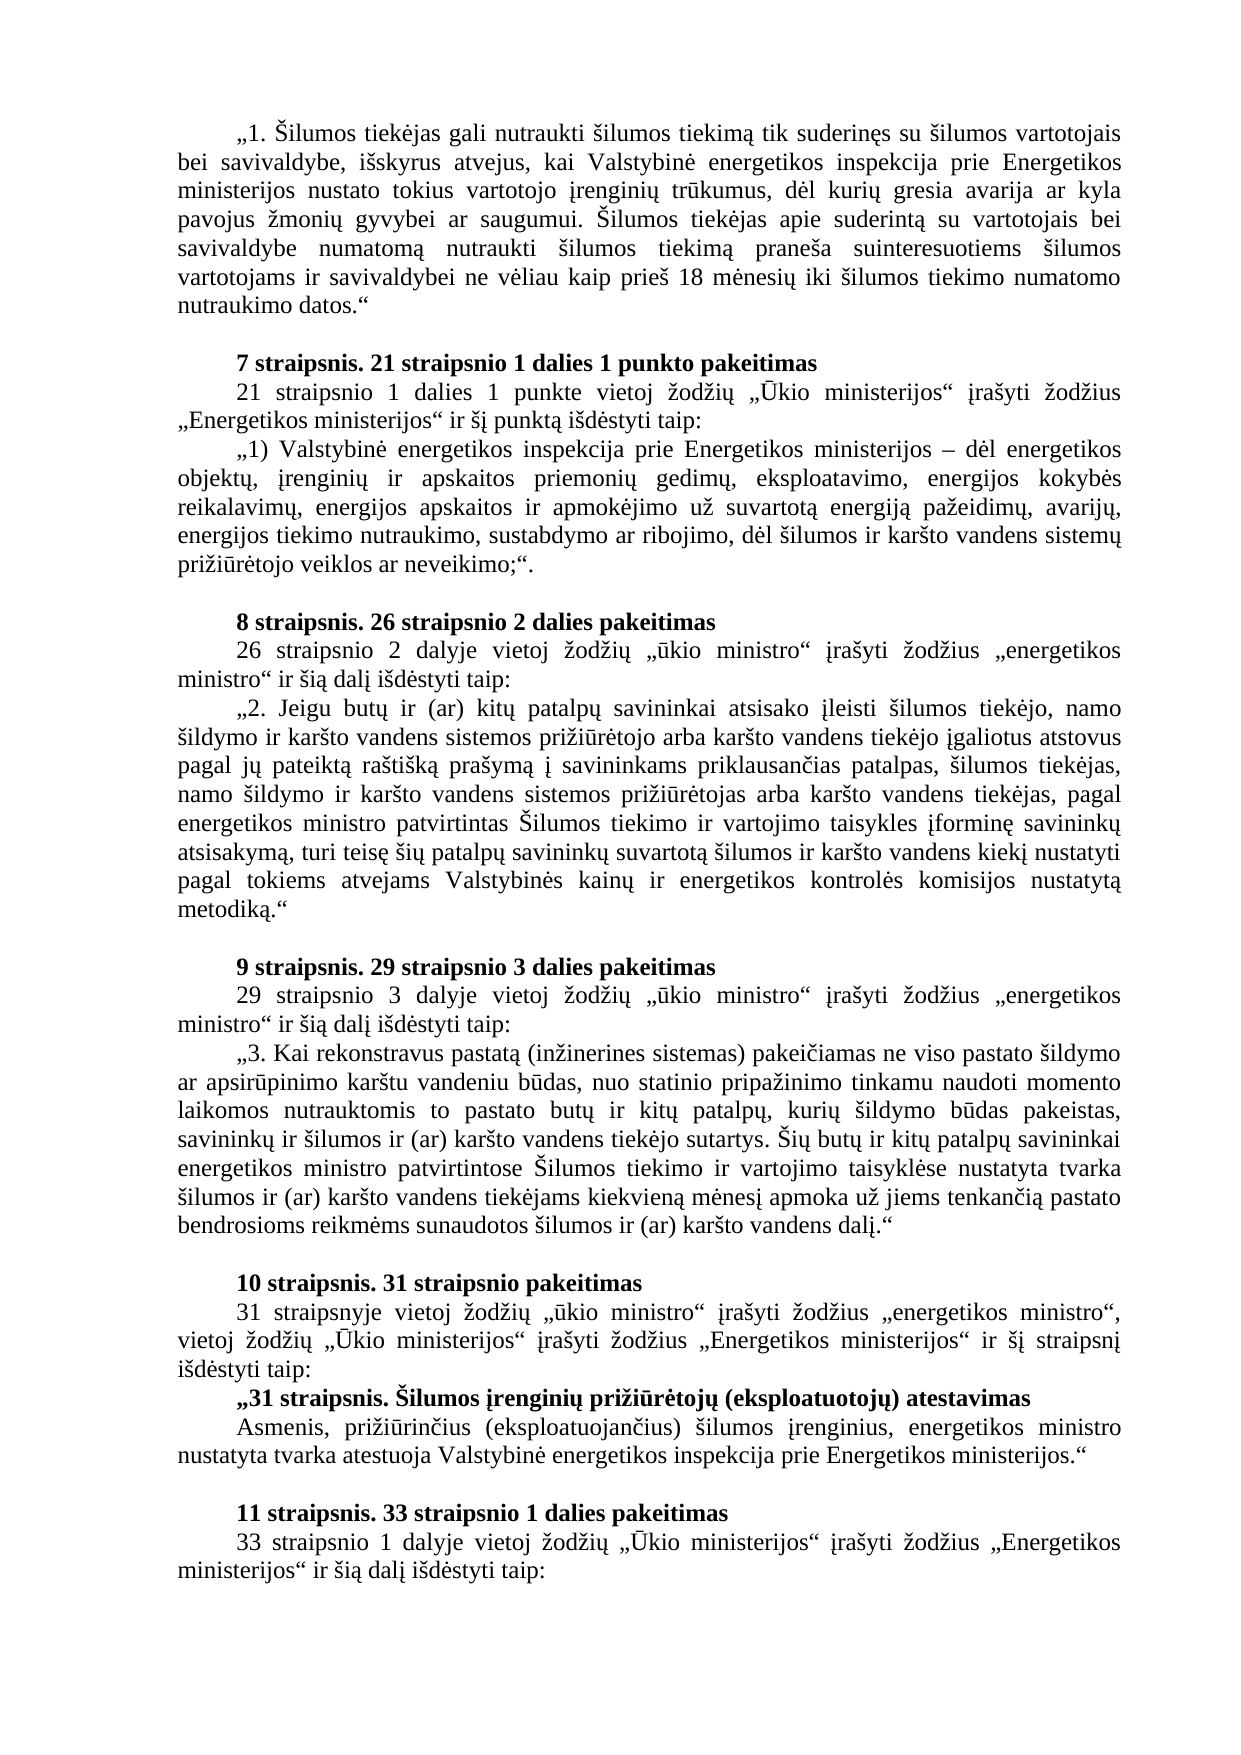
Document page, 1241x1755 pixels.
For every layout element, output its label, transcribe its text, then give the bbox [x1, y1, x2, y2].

text „2. Jeigu butų ir (ar) kitų patalpų savininkai atsisako įleisti šilumos tiekėjo, namo šildymo ir karšto vandens sistemos prižiūrėtojo arba karšto vandens tiekėjo įgaliotus atstovus pagal jų pateiktą raštišką prašymą į savininkams priklausančias patalpas, šilumos tiekėjas, namo šildymo ir karšto vandens sistemos prižiūrėtojas arba karšto vandens tiekėjas, pagal energetikos ministro patvirtintas Šilumos tiekimo ir vartojimo taisykles įforminę savininkų atsisakymą, turi teisę šių patalpų savininkų suvartotą šilumos ir karšto vandens kiekį nustatyti pagal tokiems atvejams Valstybinės kainų ir energetikos kontrolės komisijos nustatytą metodiką.“ [177, 693, 1122, 923]
text 29 straipsnio 3 dalyje vietoj žodžių „ūkio ministro“ įrašyti žodžius „energetikos ministro“ ir šią dalį išdėstyti taip: [177, 981, 1122, 1038]
text 7 straipsnis. 21 straipsnio 1 dalies 1 punkto pakeitimas [177, 348, 1122, 377]
text 10 straipsnis. 31 straipsnio pakeitimas [177, 1268, 1122, 1297]
text 8 straipsnis. 26 straipsnio 2 dalies pakeitimas [177, 607, 1122, 636]
text „31 straipsnis. Šilumos įrenginių prižiūrėtojų (eksploatuotojų) atestavimas [177, 1383, 1122, 1412]
text 21 straipsnio 1 dalies 1 punkte vietoj žodžių „Ūkio ministerijos“ įrašyti žodžius „Energetikos ministerijos“ ir šį punktą išdėstyti taip: [177, 377, 1122, 434]
text 31 straipsnyje vietoj žodžių „ūkio ministro“ įrašyti žodžius „energetikos ministro“, vietoj žodžių „Ūkio ministerijos“ įrašyti žodžius „Energetikos ministerijos“ ir šį straipsnį išdėstyti taip: [177, 1297, 1122, 1383]
text „1) Valstybinė energetikos inspekcija prie Energetikos ministerijos – dėl energetikos objektų, įrenginių ir apskaitos priemonių gedimų, eksploatavimo, energijos kokybės reikalavimų, energijos apskaitos ir apmokėjimo už suvartotą energiją pažeidimų, avarijų, energijos tiekimo nutraukimo, sustabdymo ar ribojimo, dėl šilumos ir karšto vandens sistemų prižiūrėtojo veiklos ar neveikimo;“. [177, 434, 1122, 578]
text „3. Kai rekonstravus pastatą (inžinerines sistemas) pakeičiamas ne viso pastato šildymo ar apsirūpinimo karštu vandeniu būdas, nuo statinio pripažinimo tinkamu naudoti momento laikomos nutrauktomis to pastato butų ir kitų patalpų, kurių šildymo būdas pakeistas, savininkų ir šilumos ir (ar) karšto vandens tiekėjo sutartys. Šių butų ir kitų patalpų savininkai energetikos ministro patvirtintose Šilumos tiekimo ir vartojimo taisyklėse nustatyta tvarka šilumos ir (ar) karšto vandens tiekėjams kiekvieną mėnesį apmoka už jiems tenkančią pastato bendrosioms reikmėms sunaudotos šilumos ir (ar) karšto vandens dalį.“ [177, 1038, 1122, 1239]
text 11 straipsnis. 33 straipsnio 1 dalies pakeitimas [177, 1498, 1122, 1527]
text 9 straipsnis. 29 straipsnio 3 dalies pakeitimas [177, 952, 1122, 981]
text Asmenis, prižiūrinčius (eksploatuojančius) šilumos įrenginius, energetikos ministro nustatyta tvarka atestuoja Valstybinė energetikos inspekcija prie Energetikos ministerijos.“ [177, 1412, 1122, 1469]
text 33 straipsnio 1 dalyje vietoj žodžių „Ūkio ministerijos“ įrašyti žodžius „Energetikos ministerijos“ ir šią dalį išdėstyti taip: [177, 1527, 1122, 1584]
text „1. Šilumos tiekėjas gali nutraukti šilumos tiekimą tik suderinęs su šilumos vartotojais bei savivaldybe, išskyrus atvejus, kai Valstybinė energetikos inspekcija prie Energetikos ministerijos nustato tokius vartotojo įrenginių trūkumus, dėl kurių gresia avarija ar kyla pavojus žmonių gyvybei ar saugumui. Šilumos tiekėjas apie suderintą su vartotojais bei savivaldybe numatomą nutraukti šilumos tiekimą praneša suinteresuotiems šilumos vartotojams ir savivaldybei ne vėliau kaip prieš 18 mėnesių iki šilumos tiekimo numatomo nutraukimo datos.“ [177, 118, 1122, 319]
text 26 straipsnio 2 dalyje vietoj žodžių „ūkio ministro“ įrašyti žodžius „energetikos ministro“ ir šią dalį išdėstyti taip: [177, 636, 1122, 693]
